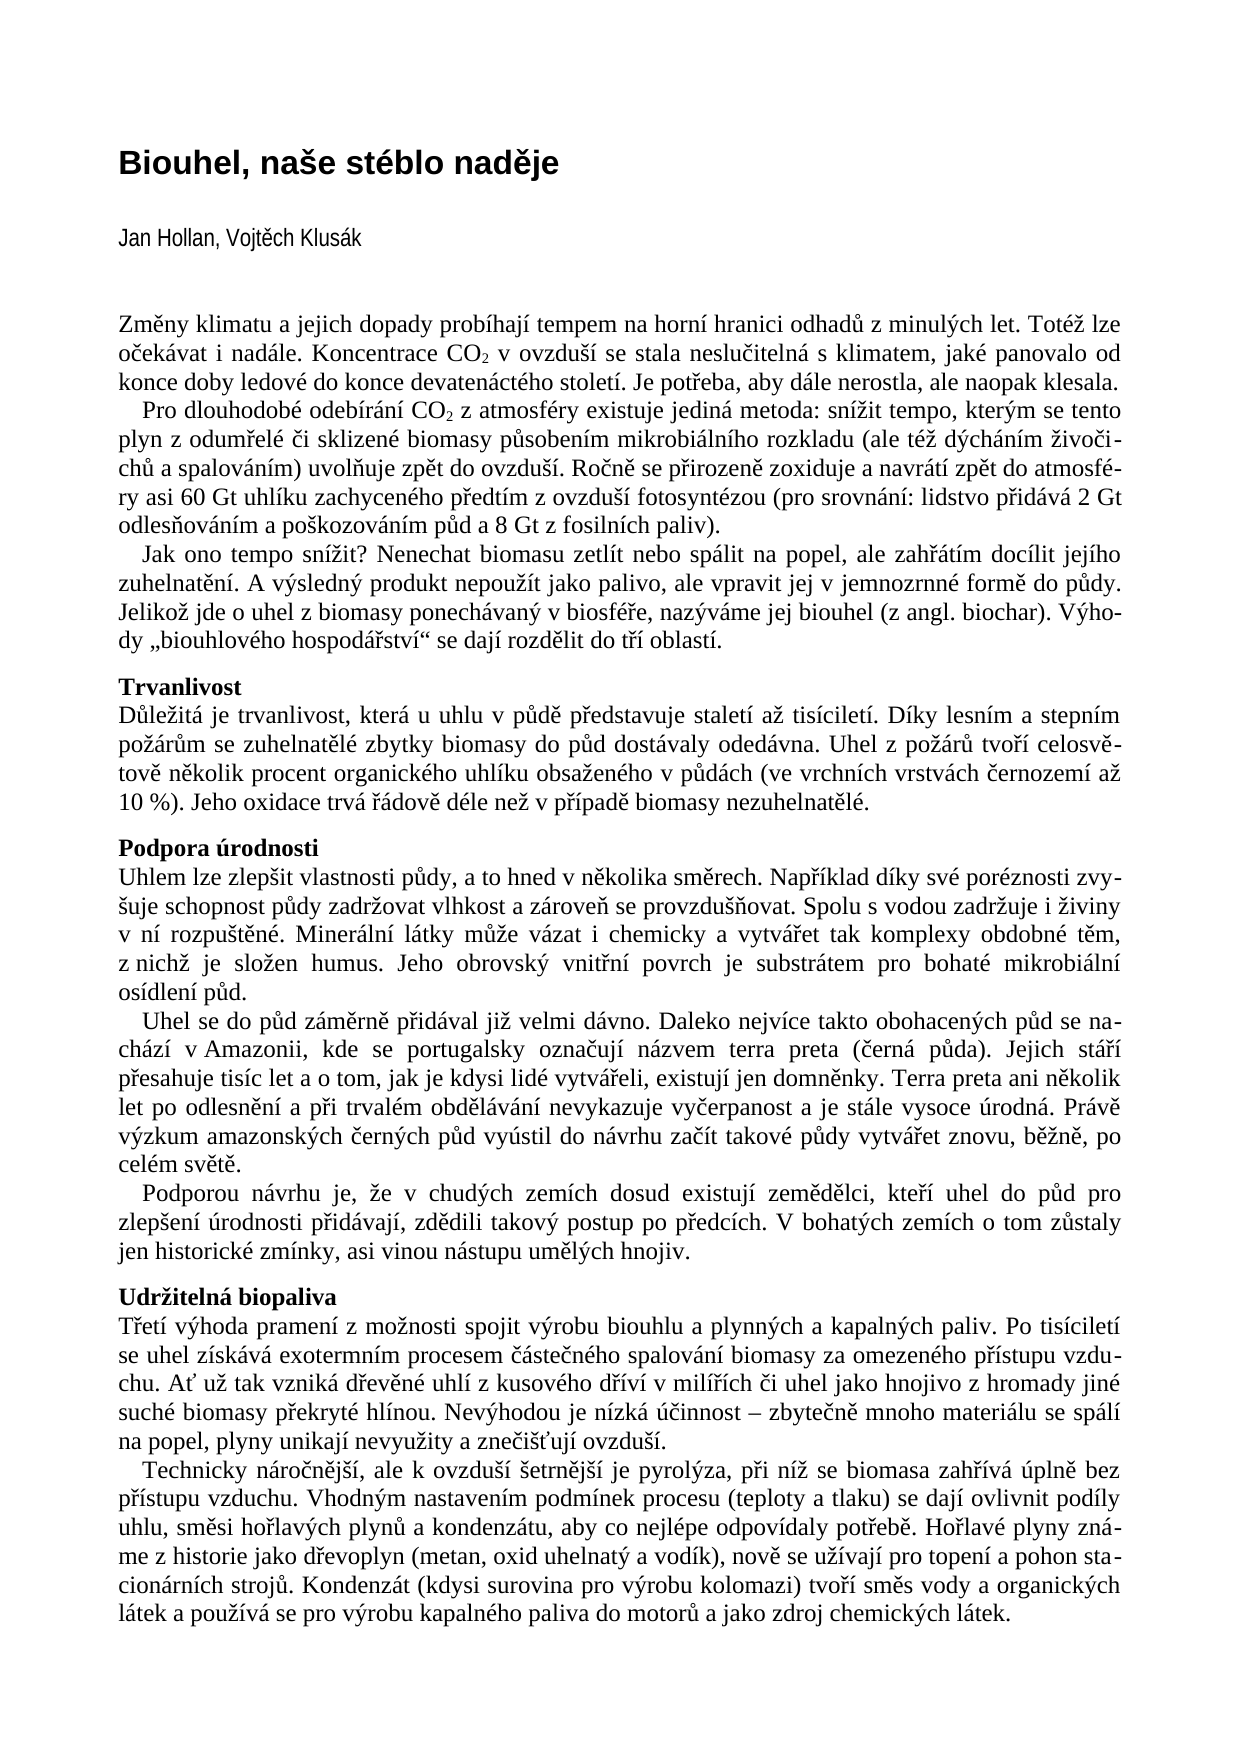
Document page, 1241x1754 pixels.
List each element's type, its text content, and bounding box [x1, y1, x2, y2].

text Třetí výhoda pramení z možnosti spojit výrobu biouhlu a plynných a kapalných paliv. Po tisíciletí se uhel získává exotermním procesem částečného spalování biomasy za omezeného přístupu vzdu­chu. Ať už tak vzniká dřevěné uhlí z kusového dříví v milířích či uhel jako hnojivo z hromady jiné suché biomasy překryté hlínou. Nevýhodou je nízká účinnost – zbytečně mnoho materiálu se spálí na popel, plyny unikají nevyužity a znečišťují ovzduší. [118, 1311, 1122, 1455]
subtitle Biouhel, naše stéblo naděje [118, 143, 1122, 182]
subtitle Podpora úrodnosti [118, 833, 1122, 862]
text Pro dlouhodobé odebírání CO2 z atmosféry existuje jediná metoda: snížit tempo, kterým se tento plyn z odumřelé či sklizené biomasy působením mikrobiálního rozkladu (ale též dýcháním živoči­chů a spalováním) uvolňuje zpět do ovzduší. Ročně se přirozeně zoxiduje a navrátí zpět do atmosfé­ry asi 60 Gt uhlíku zachyceného předtím z ovzduší fotosyntézou (pro srovnání: lidstvo přidává 2 Gt odlesňováním a poškozováním půd a 8 Gt z fosilních paliv). [118, 395, 1122, 539]
text Jak ono tempo snížit? Nenechat biomasu zetlít nebo spálit na popel, ale zahřátím docílit jejího zuhelnatění. A výsledný produkt nepoužít jako palivo, ale vpravit jej v jemnozrnné formě do půdy. Jelikož jde o uhel z biomasy ponechávaný v biosféře, nazýváme jej biouhel (z angl. biochar). Výho­dy „biouhlového hospodářství“ se dají rozdělit do tří oblastí. [118, 539, 1122, 654]
text Změny klimatu a jejich dopady probíhají tempem na horní hranici odhadů z minulých let. Totéž lze očekávat i nadále. Koncentrace CO2 v ovzduší se stala neslučitelná s klimatem, jaké panovalo od konce doby ledové do konce devatenáctého století. Je potřeba, aby dále nerostla, ale naopak klesala. [118, 309, 1122, 395]
text Uhlem lze zlepšit vlastnosti půdy, a to hned v několika směrech. Například díky své poréznosti zvy­šuje schopnost půdy zadržovat vlhkost a zároveň se provzdušňovat. Spolu s vodou zadržuje i živiny v ní rozpuštěné. Minerální látky může vázat i chemicky a vytvářet tak komplexy obdobné těm, z nichž je složen humus. Jeho obrovský vnitřní povrch je substrátem pro bohaté mikrobiální osídlení půd. [118, 862, 1122, 1006]
text Technicky náročnější, ale k ovzduší šetrnější je pyrolýza, při níž se biomasa zahřívá úplně bez přístupu vzduchu. Vhodným nastavením podmínek procesu (teploty a tlaku) se dají ovlivnit podíly uhlu, směsi hořlavých plynů a kondenzátu, aby co nejlépe odpovídaly potřebě. Hořlavé plyny zná­me z historie jako dřevoplyn (metan, oxid uhelnatý a vodík), nově se užívají pro topení a pohon sta­cionárních strojů. Kondenzát (kdysi surovina pro výrobu kolomazi) tvoří směs vody a organických látek a používá se pro výrobu kapalného paliva do motorů a jako zdroj chemických látek. [118, 1455, 1122, 1627]
text Jan Hollan, Vojtěch Klusák [118, 223, 1122, 252]
text Podporou návrhu je, že v chudých zemích dosud existují zemědělci, kteří uhel do půd pro zlepšení úrodnosti přidávají, zdědili takový postup po předcích. V bohatých zemích o tom zůstaly jen historické zmínky, asi vinou nástupu umělých hnojiv. [118, 1178, 1122, 1264]
text Uhel se do půd záměrně přidával již velmi dávno. Daleko nejvíce takto obohacených půd se na­chází v Amazonii, kde se portugalsky označují názvem terra preta (černá půda). Jejich stáří přesahuje tisíc let a o tom, jak je kdysi lidé vytvářeli, existují jen domněnky. Terra preta ani několik let po odlesnění a při trvalém obdělávání nevykazuje vyčerpanost a je stále vysoce úrodná. Právě výzkum amazonských černých půd vyústil do návrhu začít takové půdy vytvářet znovu, běžně, po celém světě. [118, 1006, 1122, 1178]
subtitle Trvanlivost [118, 672, 1122, 701]
text Důležitá je trvanlivost, která u uhlu v půdě představuje staletí až tisíciletí. Díky lesním a stepním požárům se zuhelnatělé zbytky biomasy do půd dostávaly odedávna. Uhel z požárů tvoří celosvě­tově několik procent organického uhlíku obsaženého v půdách (ve vrchních vrstvách černozemí až 10 %). Jeho oxidace trvá řádově déle než v případě biomasy nezuhelnatělé. [118, 701, 1122, 816]
subtitle Udržitelná biopaliva [118, 1282, 1122, 1311]
